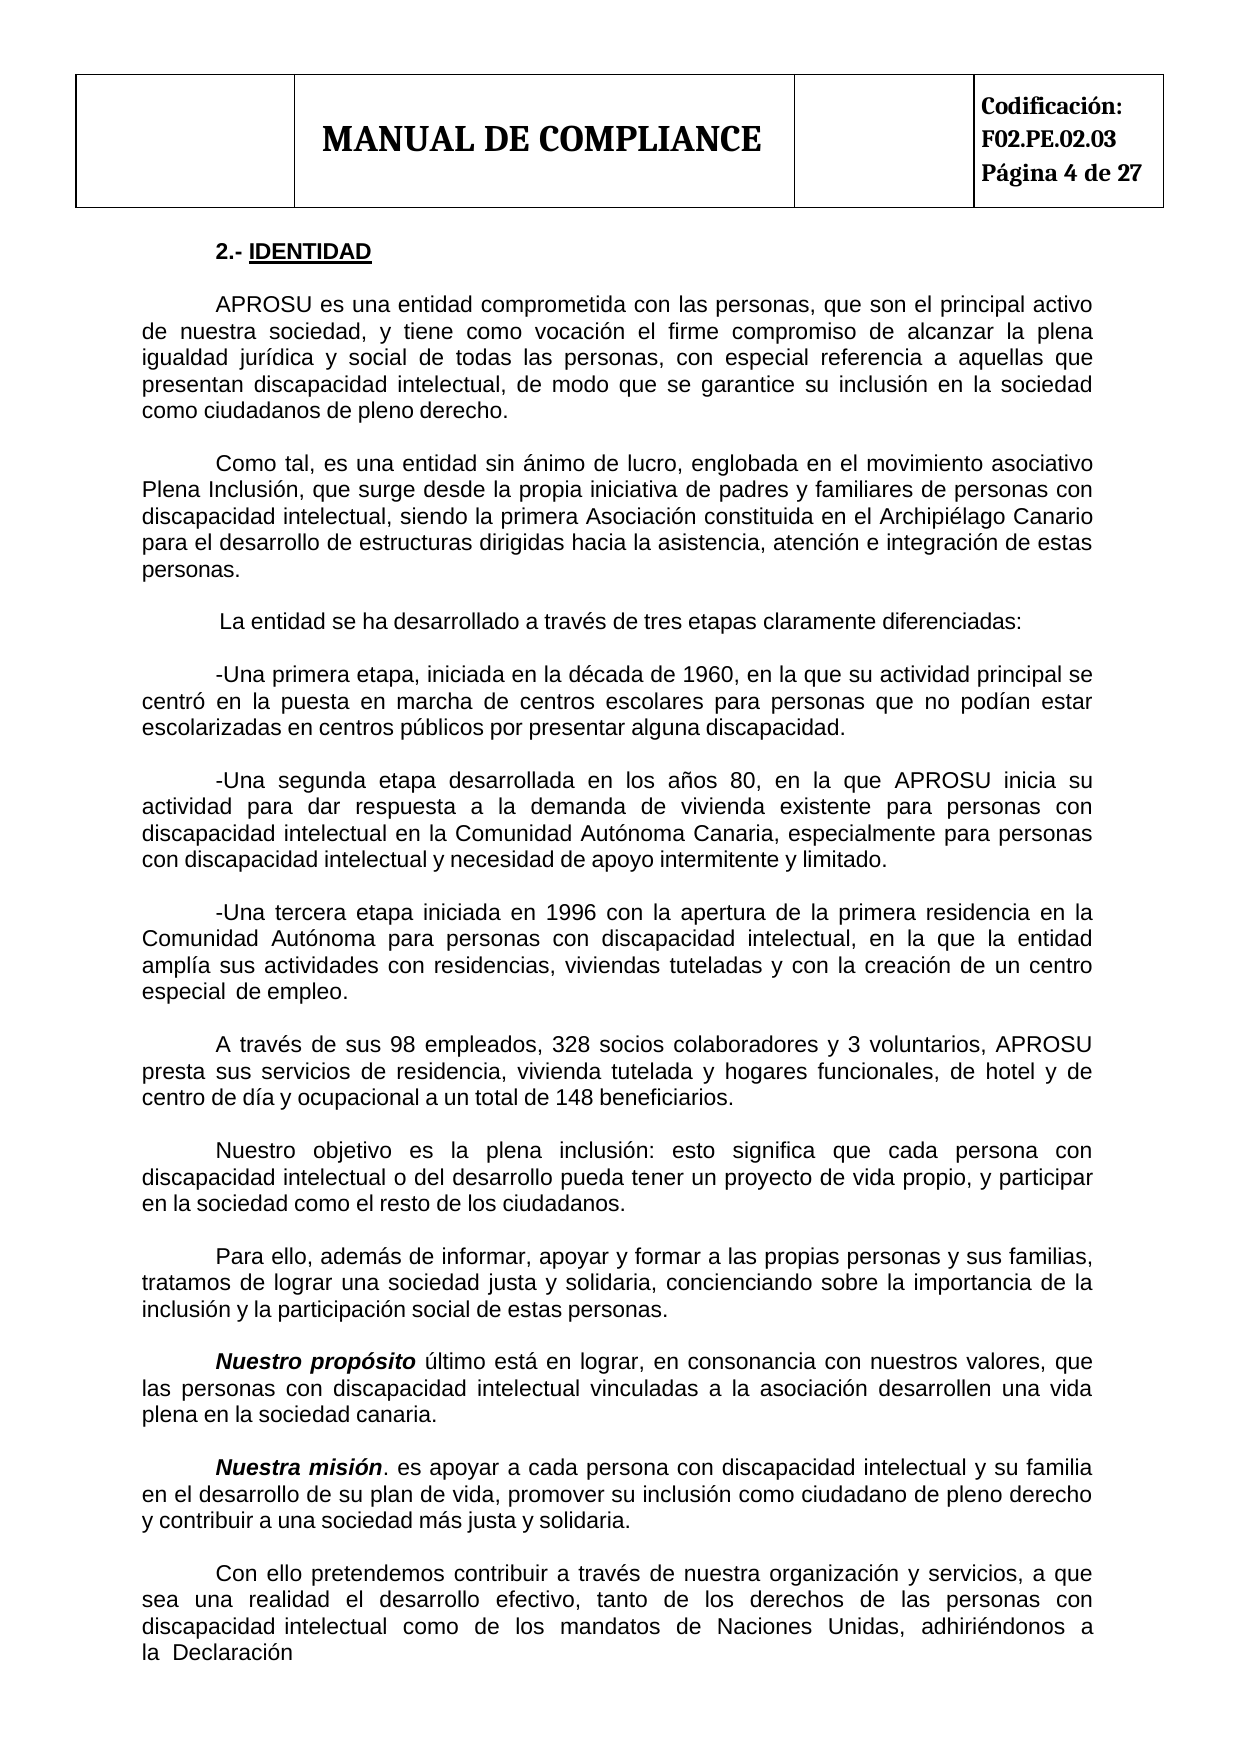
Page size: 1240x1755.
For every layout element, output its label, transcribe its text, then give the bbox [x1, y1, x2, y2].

text Como tal, es una entidad sin ánimo de lucro, englobada en el movimiento asociativo Plena Inclusión, que surge desde la propia iniciativa de padres y familiares de personas con discapacidad intelectual, siendo la primera Asociación constituida en el Archipiélago Canario para el desarrollo de estructuras dirigidas hacia la asistencia, atención e integración de estas personas. [142, 450, 1093, 582]
text Nuestro objetivo es la plena inclusión: esto significa que cada persona con discapacidad intelectual o del desarrollo pueda tener un proyecto de vida propio, y participar en la sociedad como el resto de los ciudadanos. [142, 1137, 1093, 1216]
text -Una segunda etapa desarrollada en los años 80, en la que APROSU inicia su actividad para dar respuesta a la demanda de vivienda existente para personas con discapacidad intelectual en la Comunidad Autónoma Canaria, especialmente para personas con discapacidad intelectual y necesidad de apoyo intermitente y limitado. [142, 767, 1093, 873]
text Con ello pretendemos contribuir a través de nuestra organización y servicios, a que sea una realidad el desarrollo efectivo, tanto de los derechos de las personas con discapacidad intelectual como de los mandatos de Naciones Unidas, adhiriéndonos a la Declaración [142, 1560, 1093, 1666]
text Para ello, además de informar, apoyar y formar a las propias personas y sus familias, tratamos de lograr una sociedad justa y solidaria, concienciando sobre la importancia de la inclusión y la participación social de estas personas. [142, 1243, 1093, 1322]
subtitle 2.- IDENTIDAD [215, 238, 1175, 265]
text Nuestro propósito último está en lograr, en consonancia con nuestros valores, que las personas con discapacidad intelectual vinculadas a la asociación desarrollen una vida plena en la sociedad canaria. [142, 1348, 1093, 1428]
text La entidad se ha desarrollado a través de tres etapas claramente diferenciadas: [66, 608, 1175, 635]
text A través de sus 98 empleados, 328 socios colaboradores y 3 voluntarios, APROSU presta sus servicios de residencia, vivienda tutelada y hogares funcionales, de hotel y de centro de día y ocupacional a un total de 148 beneficiarios. [142, 1031, 1093, 1111]
text APROSU es una entidad comprometida con las personas, que son el principal activo de nuestra sociedad, y tiene como vocación el firme compromiso de alcanzar la plena igualdad jurídica y social de todas las personas, con especial referencia a aquellas que presentan discapacidad intelectual, de modo que se garantice su inclusión en la sociedad como ciudadanos de pleno derecho. [142, 291, 1093, 423]
text Nuestra misión. es apoyar a cada persona con discapacidad intelectual y su familia en el desarrollo de su plan de vida, promover su inclusión como ciudadano de pleno derecho y contribuir a una sociedad más justa y solidaria. [142, 1454, 1093, 1533]
text -Una tercera etapa iniciada en 1996 con la apertura de la primera residencia en la Comunidad Autónoma para personas con discapacidad intelectual, en la que la entidad amplía sus actividades con residencias, viviendas tuteladas y con la creación de un centro especial de empleo. [142, 899, 1093, 1005]
text -Una primera etapa, iniciada en la década de 1960, en la que su actividad principal se centró en la puesta en marcha de centros escolares para personas que no podían estar escolarizadas en centros públicos por presentar alguna discapacidad. [142, 661, 1093, 741]
